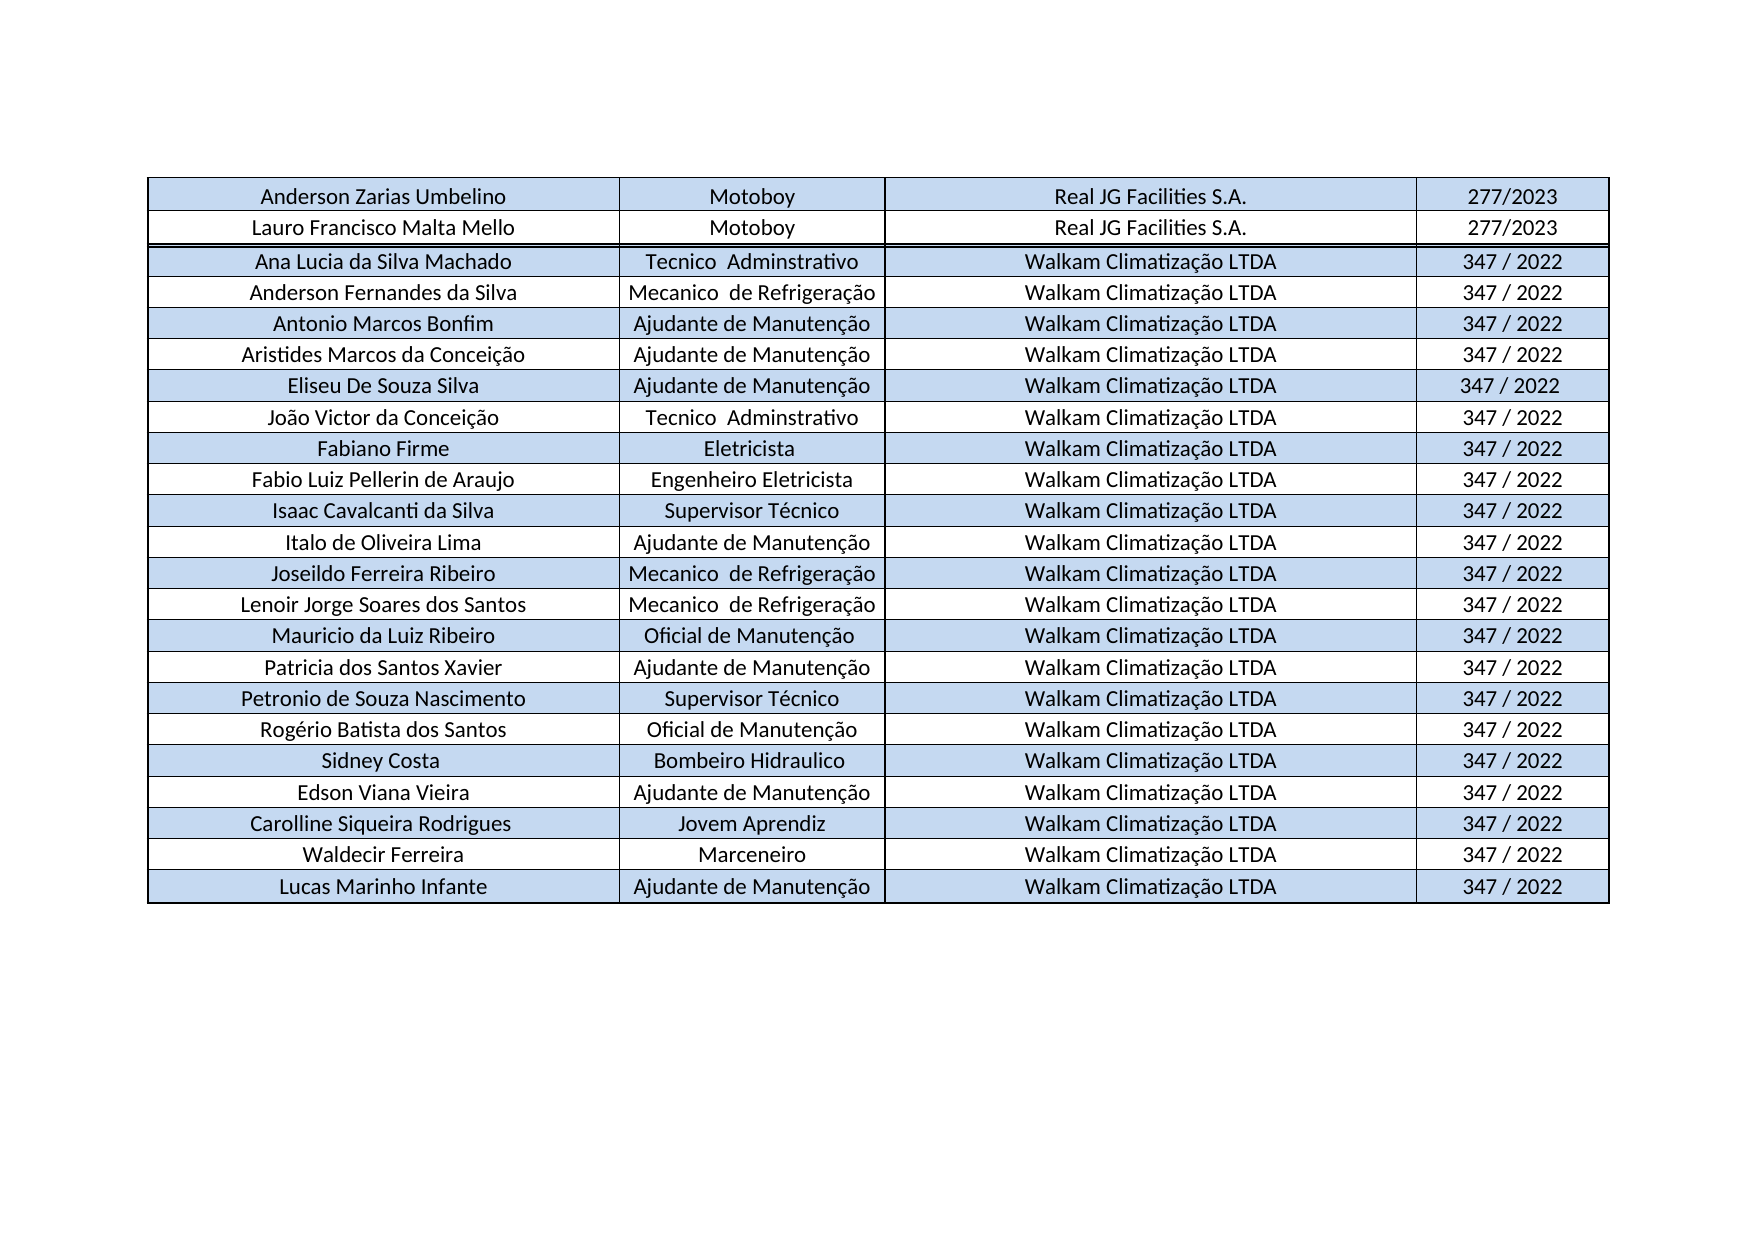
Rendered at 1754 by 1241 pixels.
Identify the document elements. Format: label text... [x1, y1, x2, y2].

table_cell Bombeiro Hidraulico [620, 745, 884, 776]
table_cell Tecnico Adminstrativo [620, 248, 884, 276]
table_cell Walkam Climatização LTDA [886, 652, 1416, 682]
table_cell 347 / 2022 [1417, 339, 1608, 369]
table_cell Rogério Batista dos Santos [149, 714, 619, 744]
table_cell Walkam Climatização LTDA [886, 683, 1416, 713]
table_cell Walkam Climatização LTDA [886, 714, 1416, 744]
table_cell 347 / 2022 [1417, 652, 1608, 682]
table_cell 347 / 2022 [1417, 464, 1608, 494]
table_cell Marceneiro [620, 839, 884, 869]
table_cell Sidney Costa [149, 745, 619, 776]
table_cell Lenoir Jorge Soares dos Santos [149, 589, 619, 619]
table_cell Ajudante de Manutenção [620, 777, 884, 807]
table_cell Walkam Climatização LTDA [886, 248, 1416, 276]
table_cell Mecanico de Refrigeração [620, 558, 884, 588]
table_cell Walkam Climatização LTDA [886, 339, 1416, 369]
table_cell Oficial de Manutenção [620, 620, 884, 651]
table_cell 347 / 2022 [1417, 433, 1608, 463]
table_cell Walkam Climatização LTDA [886, 745, 1416, 776]
table_cell Walkam Climatização LTDA [886, 308, 1416, 338]
table_cell Mecanico de Refrigeração [620, 277, 884, 307]
table_cell Joseildo Ferreira Ribeiro [149, 558, 619, 588]
table_cell Eletricista [620, 433, 884, 463]
table_cell Engenheiro Eletricista [620, 464, 884, 494]
table_cell Aristides Marcos da Conceição [149, 339, 619, 369]
table_cell 347 / 2022 [1417, 558, 1608, 588]
table_cell 347 / 2022 [1417, 495, 1608, 526]
table_cell Petronio de Souza Nascimento [149, 683, 619, 713]
table_cell Motoboy [620, 178, 884, 210]
table_cell 347 / 2022 [1417, 402, 1608, 432]
table_cell Walkam Climatização LTDA [886, 620, 1416, 651]
table_cell Walkam Climatização LTDA [886, 495, 1416, 526]
table_cell Carolline Siqueira Rodrigues [149, 808, 619, 838]
table_cell 277/2023 [1417, 211, 1608, 243]
table_cell 347 / 2022 [1417, 370, 1608, 401]
table_cell Ana Lucia da Silva Machado [149, 248, 619, 276]
table_cell Walkam Climatização LTDA [886, 839, 1416, 869]
table_cell Supervisor Técnico [620, 683, 884, 713]
table_cell Mecanico de Refrigeração [620, 589, 884, 619]
table_cell Motoboy [620, 211, 884, 243]
table_cell João Victor da Conceição [149, 402, 619, 432]
table_cell Walkam Climatização LTDA [886, 370, 1416, 401]
table_cell 347 / 2022 [1417, 248, 1608, 276]
table_cell Italo de Oliveira Lima [149, 527, 619, 557]
table_cell Ajudante de Manutenção [620, 652, 884, 682]
table_cell Edson Viana Vieira [149, 777, 619, 807]
table_cell 347 / 2022 [1417, 277, 1608, 307]
table_cell Mauricio da Luiz Ribeiro [149, 620, 619, 651]
table_cell Antonio Marcos Bonfim [149, 308, 619, 338]
table_cell Lauro Francisco Malta Mello [149, 211, 619, 243]
table_cell Walkam Climatização LTDA [886, 870, 1416, 902]
table_cell 347 / 2022 [1417, 589, 1608, 619]
table_cell 347 / 2022 [1417, 714, 1608, 744]
table_cell Walkam Climatização LTDA [886, 589, 1416, 619]
table_cell Oficial de Manutenção [620, 714, 884, 744]
table_cell Real JG Facilities S.A. [886, 178, 1416, 210]
table_cell Walkam Climatização LTDA [886, 433, 1416, 463]
table_cell 347 / 2022 [1417, 839, 1608, 869]
table_cell 347 / 2022 [1417, 870, 1608, 902]
table_cell Waldecir Ferreira [149, 839, 619, 869]
table_cell Walkam Climatização LTDA [886, 808, 1416, 838]
table_cell 277/2023 [1417, 178, 1608, 210]
table_cell 347 / 2022 [1417, 777, 1608, 807]
table_cell Isaac Cavalcanti da Silva [149, 495, 619, 526]
table_cell 347 / 2022 [1417, 620, 1608, 651]
table_cell Ajudante de Manutenção [620, 370, 884, 401]
table_cell Eliseu De Souza Silva [149, 370, 619, 401]
table_cell Patricia dos Santos Xavier [149, 652, 619, 682]
table_cell Fabiano Firme [149, 433, 619, 463]
table_cell Walkam Climatização LTDA [886, 402, 1416, 432]
table_cell Anderson Fernandes da Silva [149, 277, 619, 307]
table_cell Supervisor Técnico [620, 495, 884, 526]
table_cell Anderson Zarias Umbelino [149, 178, 619, 210]
table_cell 347 / 2022 [1417, 527, 1608, 557]
table_cell Walkam Climatização LTDA [886, 464, 1416, 494]
table_cell 347 / 2022 [1417, 808, 1608, 838]
table_cell 347 / 2022 [1417, 308, 1608, 338]
table_cell Real JG Facilities S.A. [886, 211, 1416, 243]
table_cell Walkam Climatização LTDA [886, 277, 1416, 307]
table_cell 347 / 2022 [1417, 683, 1608, 713]
table_cell Ajudante de Manutenção [620, 339, 884, 369]
table_cell Ajudante de Manutenção [620, 870, 884, 902]
table_cell Tecnico Adminstrativo [620, 402, 884, 432]
table_cell Walkam Climatização LTDA [886, 527, 1416, 557]
table_cell Walkam Climatização LTDA [886, 558, 1416, 588]
table_cell 347 / 2022 [1417, 745, 1608, 776]
table_cell Fabio Luiz Pellerin de Araujo [149, 464, 619, 494]
table_cell Lucas Marinho Infante [149, 870, 619, 902]
table_cell Jovem Aprendiz [620, 808, 884, 838]
table_cell Ajudante de Manutenção [620, 527, 884, 557]
table_cell Ajudante de Manutenção [620, 308, 884, 338]
table_cell Walkam Climatização LTDA [886, 777, 1416, 807]
